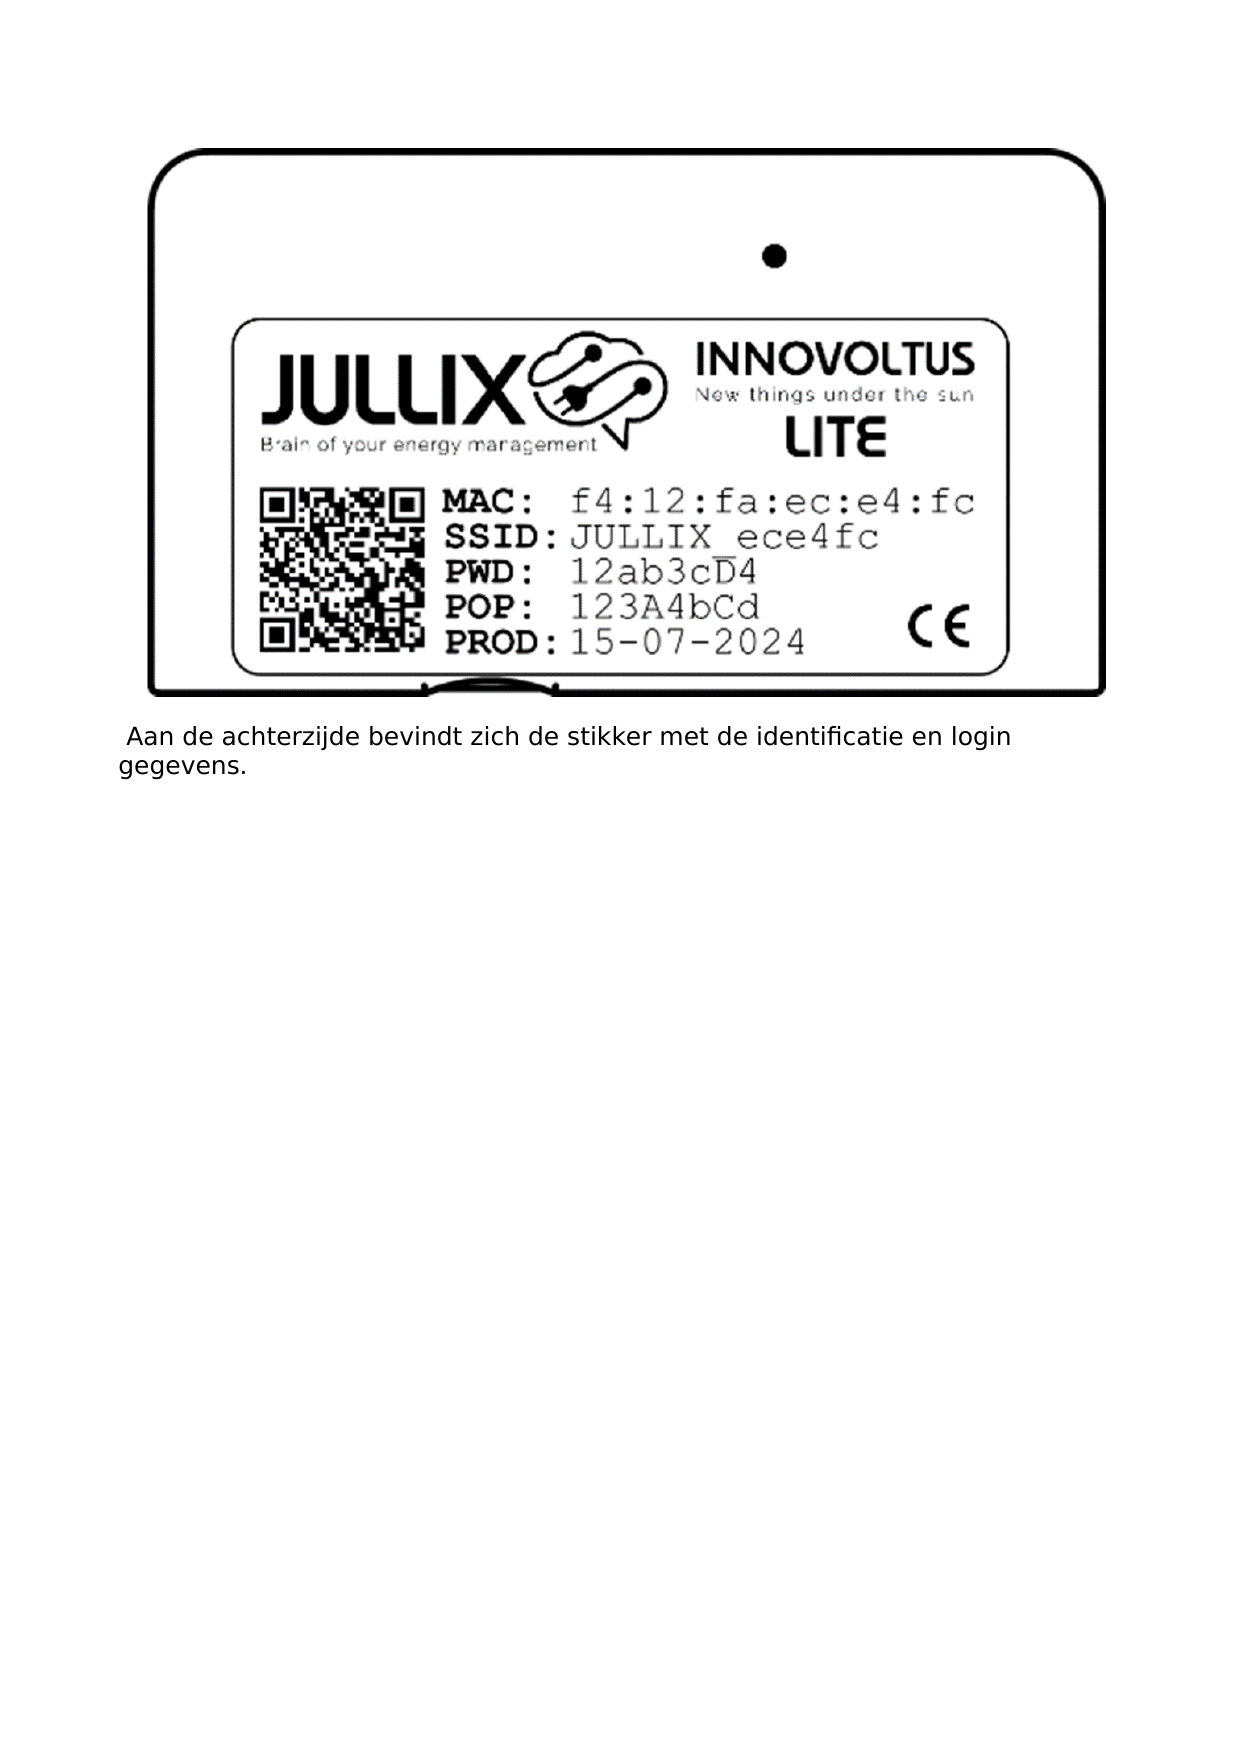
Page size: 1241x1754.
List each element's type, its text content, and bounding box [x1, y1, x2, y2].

picture [118, 118, 1123, 722]
text Aan de achterzijde bevindt zich de stikker met de identificatie en login gegevens. [118, 722, 1122, 780]
